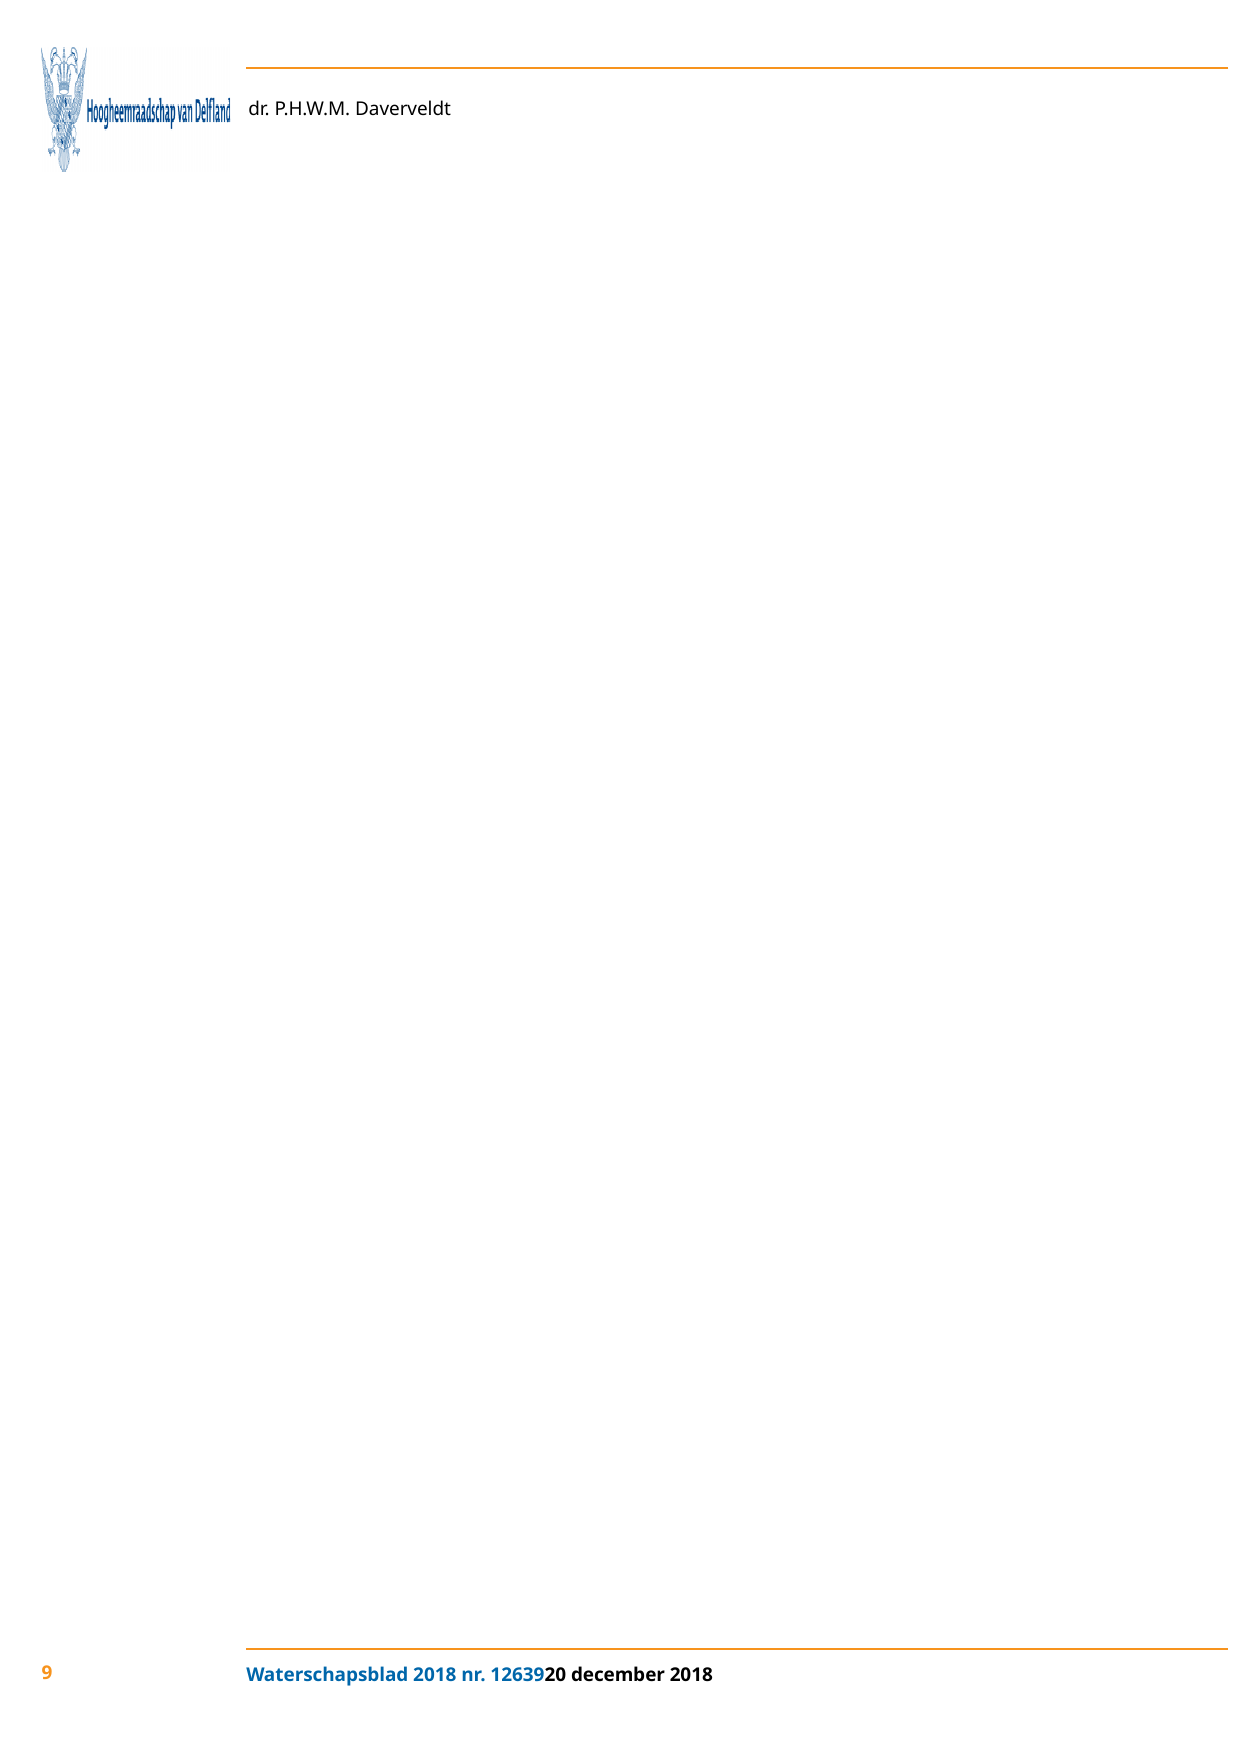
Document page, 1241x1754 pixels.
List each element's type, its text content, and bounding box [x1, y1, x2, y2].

picture [41, 47, 231, 172]
text dr. P.H.W.M. Daverveldt [248, 95, 1152, 121]
